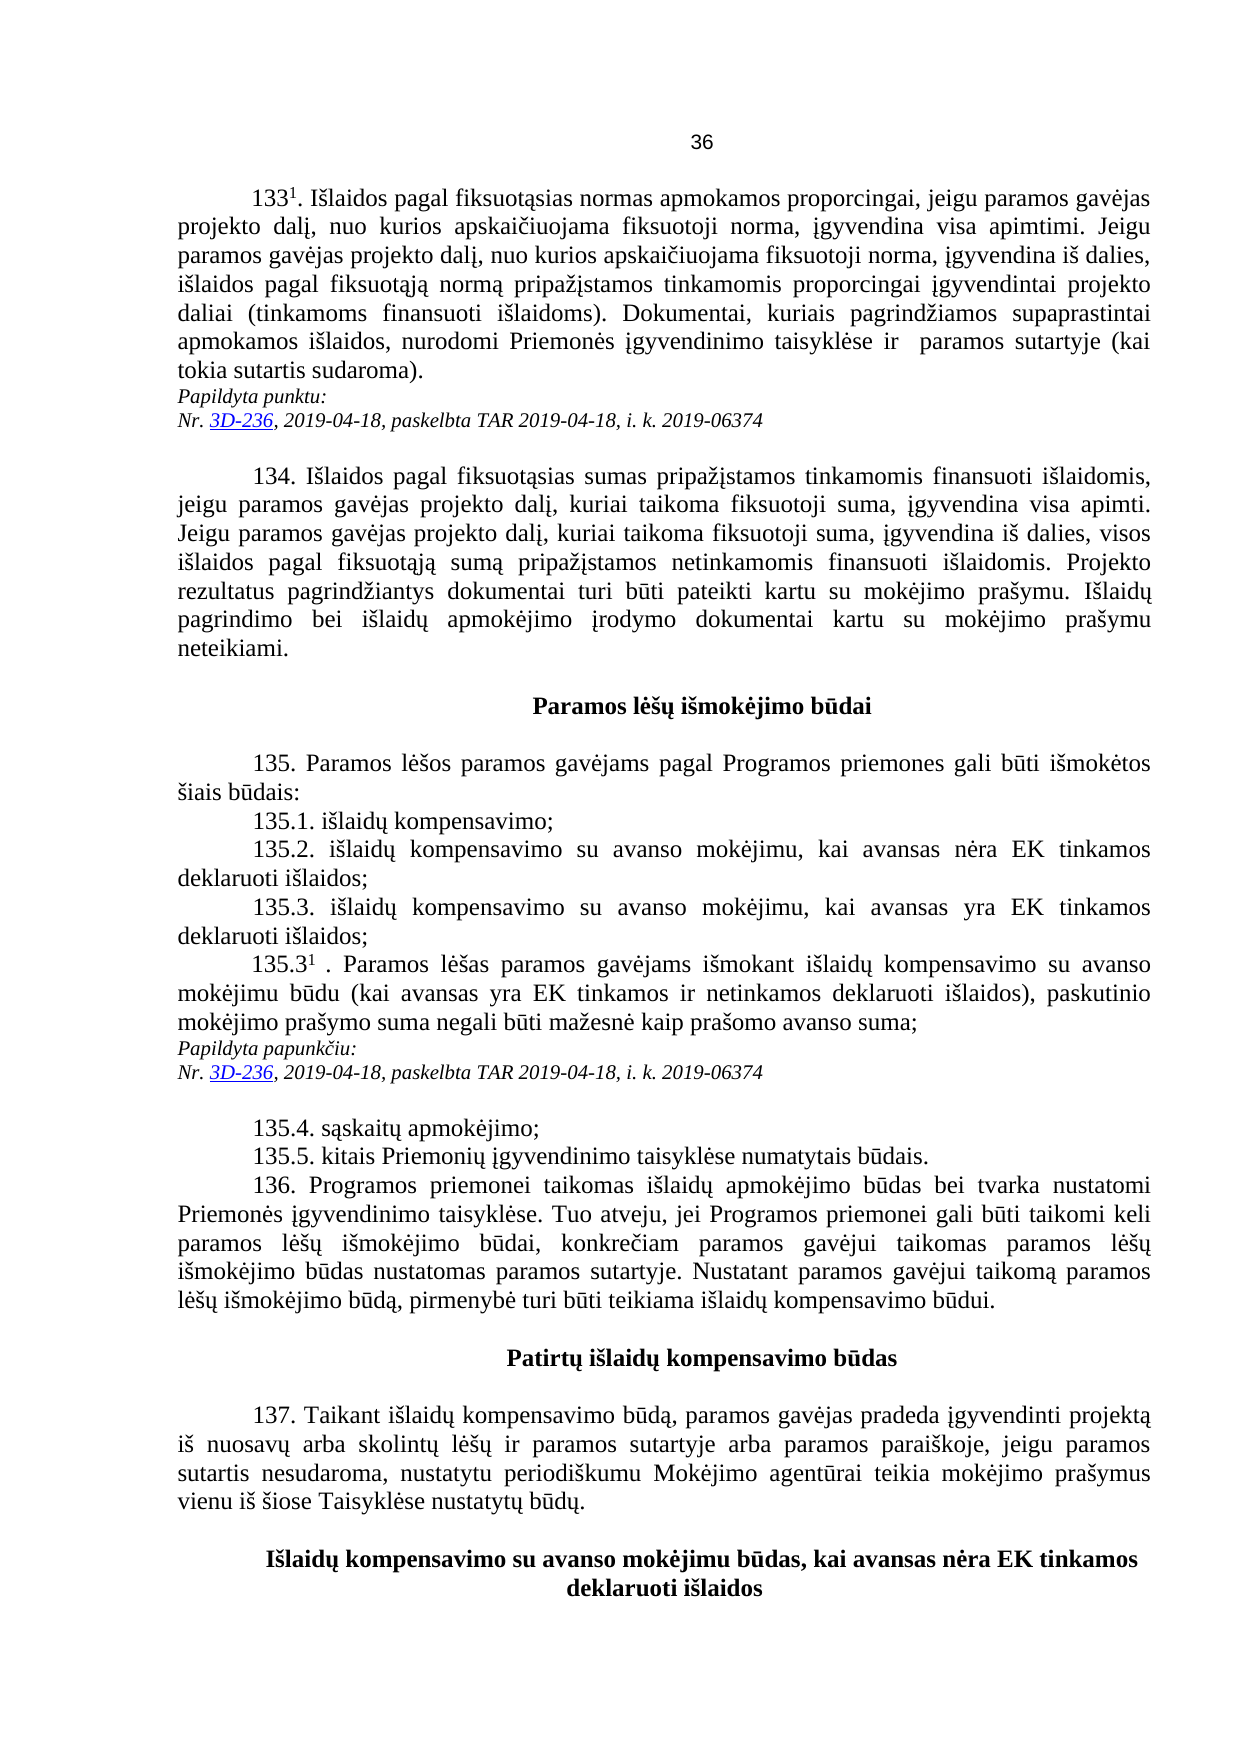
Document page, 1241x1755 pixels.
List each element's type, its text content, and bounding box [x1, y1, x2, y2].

text Nr. 3D-236, 2019-04-18, paskelbta TAR 2019-04-18, i. k. 2019-06374 [177, 1060, 1152, 1084]
text 135.4. sąskaitų apmokėjimo; [177, 1113, 1152, 1141]
text 1331. Išlaidos pagal fiksuotąsias normas apmokamos proporcingai, jeigu paramos gavėjas projekto dalį, nuo kurios apskaičiuojama fiksuotoji norma, įgyvendina visa apimtimi. Jeigu paramos gavėjas projekto dalį, nuo kurios apskaičiuojama fiksuotoji norma, įgyvendina iš dalies, išlaidos pagal fiksuotąją normą pripažįstamos tinkamomis proporcingai įgyvendintai projekto daliai (tinkamoms finansuoti išlaidoms). Dokumentai, kuriais pagrindžiamos supaprastintai apmokamos išlaidos, nurodomi Priemonės įgyvendinimo taisyklėse ir paramos sutartyje (kai tokia sutartis sudaroma). [177, 183, 1152, 384]
text 135.31 . Paramos lėšas paramos gavėjams išmokant išlaidų kompensavimo su avanso mokėjimu būdu (kai avansas yra EK tinkamos ir netinkamos deklaruoti išlaidos), paskutinio mokėjimo prašymo suma negali būti mažesnė kaip prašomo avanso suma; [177, 949, 1152, 1036]
text Išlaidų kompensavimo su avanso mokėjimu būdas, kai avansas nėra EK tinkamos deklaruoti išlaidos [177, 1544, 1152, 1601]
text Papildyta punktu: [177, 384, 1152, 408]
text 135.5. kitais Priemonių įgyvendinimo taisyklėse numatytais būdais. [177, 1141, 1152, 1170]
text Patirtų išlaidų kompensavimo būdas [177, 1343, 1152, 1371]
text Paramos lėšų išmokėjimo būdai [177, 691, 1152, 719]
text 135.3. išlaidų kompensavimo su avanso mokėjimu, kai avansas yra EK tinkamos deklaruoti išlaidos; [177, 892, 1152, 949]
text 136. Programos priemonei taikomas išlaidų apmokėjimo būdas bei tvarka nustatomi Priemonės įgyvendinimo taisyklėse. Tuo atveju, jei Programos priemonei gali būti taikomi keli paramos lėšų išmokėjimo būdai, konkrečiam paramos gavėjui taikomas paramos lėšų išmokėjimo būdas nustatomas paramos sutartyje. Nustatant paramos gavėjui taikomą paramos lėšų išmokėjimo būdą, pirmenybė turi būti teikiama išlaidų kompensavimo būdui. [177, 1170, 1152, 1314]
text 135. Paramos lėšos paramos gavėjams pagal Programos priemones gali būti išmokėtos šiais būdais: [177, 748, 1152, 806]
text 135.2. išlaidų kompensavimo su avanso mokėjimu, kai avansas nėra EK tinkamos deklaruoti išlaidos; [177, 834, 1152, 892]
text 135.1. išlaidų kompensavimo; [177, 806, 1152, 834]
text Nr. 3D-236, 2019-04-18, paskelbta TAR 2019-04-18, i. k. 2019-06374 [177, 408, 1152, 432]
text 137. Taikant išlaidų kompensavimo būdą, paramos gavėjas pradeda įgyvendinti projektą iš nuosavų arba skolintų lėšų ir paramos sutartyje arba paramos paraiškoje, jeigu paramos sutartis nesudaroma, nustatytu periodiškumu Mokėjimo agentūrai teikia mokėjimo prašymus vienu iš šiose Taisyklėse nustatytų būdų. [177, 1400, 1152, 1515]
text Papildyta papunkčiu: [177, 1036, 1152, 1060]
text 134. Išlaidos pagal fiksuotąsias sumas pripažįstamos tinkamomis finansuoti išlaidomis, jeigu paramos gavėjas projekto dalį, kuriai taikoma fiksuotoji suma, įgyvendina visa apimti. Jeigu paramos gavėjas projekto dalį, kuriai taikoma fiksuotoji suma, įgyvendina iš dalies, visos išlaidos pagal fiksuotąją sumą pripažįstamos netinkamomis finansuoti išlaidomis. Projekto rezultatus pagrindžiantys dokumentai turi būti pateikti kartu su mokėjimo prašymu. Išlaidų pagrindimo bei išlaidų apmokėjimo įrodymo dokumentai kartu su mokėjimo prašymu neteikiami. [177, 461, 1152, 662]
